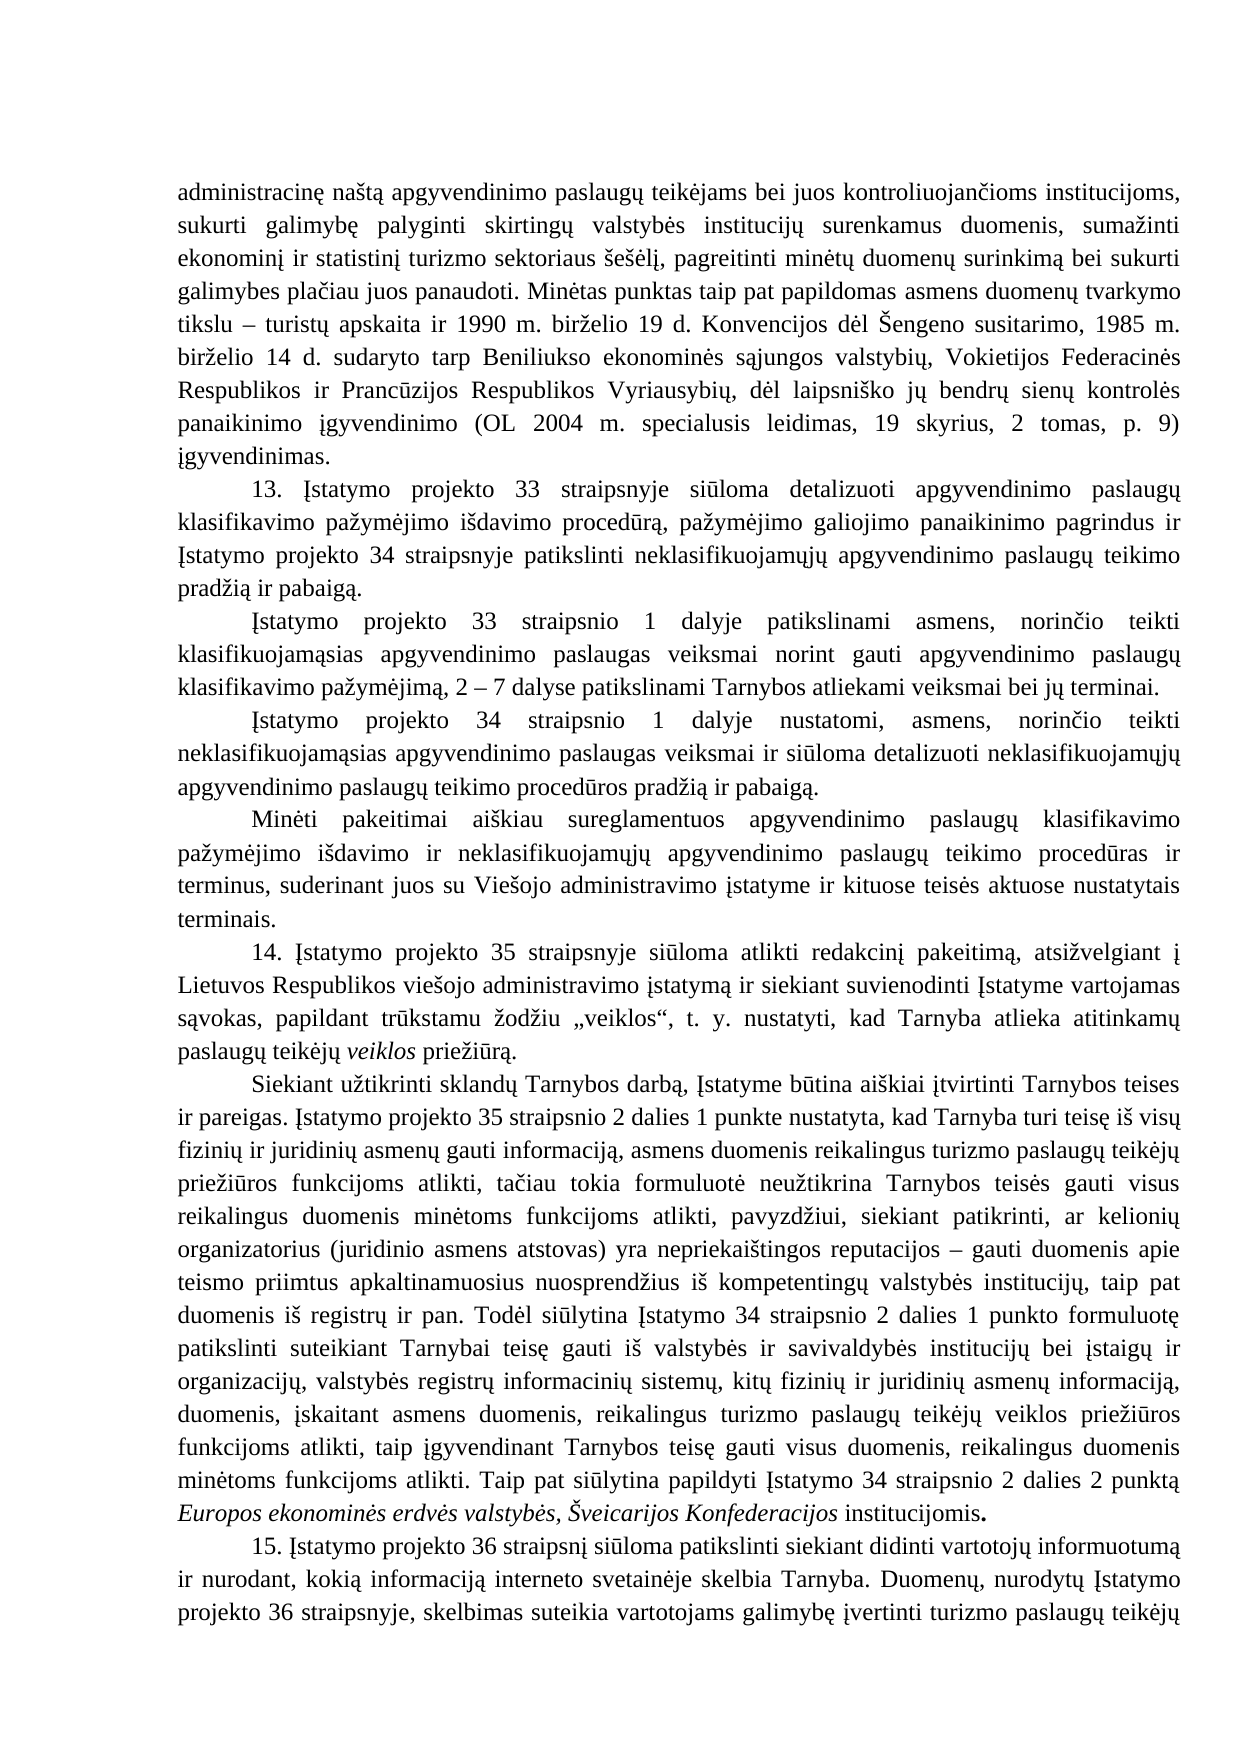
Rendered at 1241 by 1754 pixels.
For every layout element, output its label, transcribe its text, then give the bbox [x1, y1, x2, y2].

text 15. Įstatymo projekto 36 straipsnį siūloma patikslinti siekiant didinti vartotojų informuotumą ir nurodant, kokią informaciją interneto svetainėje skelbia Tarnyba. Duomenų, nurodytų Įstatymo projekto 36 straipsnyje, skelbimas suteikia vartotojams galimybę įvertinti turizmo paslaugų teikėjų [177, 1531, 1181, 1626]
text Siekiant užtikrinti sklandų Tarnybos darbą, Įstatyme būtina aiškiai įtvirtinti Tarnybos teises ir pareigas. Įstatymo projekto 35 straipsnio 2 dalies 1 punkte nustatyta, kad Tarnyba turi teisę iš visų fizinių ir juridinių asmenų gauti informaciją, asmens duomenis reikalingus turizmo paslaugų teikėjų priežiūros funkcijoms atlikti, tačiau tokia formuluotė neužtikrina Tarnybos teisės gauti visus reikalingus duomenis minėtoms funkcijoms atlikti, pavyzdžiui, siekiant patikrinti, ar kelionių organizatorius (juridinio asmens atstovas) yra nepriekaištingos reputacijos – gauti duomenis apie teismo priimtus apkaltinamuosius nuosprendžius iš kompetentingų valstybės institucijų, taip pat duomenis iš registrų ir pan. Todėl siūlytina Įstatymo 34 straipsnio 2 dalies 1 punkto formuluotę patikslinti suteikiant Tarnybai teisę gauti iš valstybės ir savivaldybės institucijų bei įstaigų ir organizacijų, valstybės registrų informacinių sistemų, kitų fizinių ir juridinių asmenų informaciją, duomenis, įskaitant asmens duomenis, reikalingus turizmo paslaugų teikėjų veiklos priežiūros funkcijoms atlikti, taip įgyvendinant Tarnybos teisę gauti visus duomenis, reikalingus duomenis minėtoms funkcijoms atlikti. Taip pat siūlytina papildyti Įstatymo 34 straipsnio 2 dalies 2 punktą Europos ekonominės erdvės valstybės, Šveicarijos Konfederacijos institucijomis. [177, 1069, 1181, 1527]
text administracinę naštą apgyvendinimo paslaugų teikėjams bei juos kontroliuojančioms institucijoms, sukurti galimybę palyginti skirtingų valstybės institucijų surenkamus duomenis, sumažinti ekonominį ir statistinį turizmo sektoriaus šešėlį, pagreitinti minėtų duomenų surinkimą bei sukurti galimybes plačiau juos panaudoti. Minėtas punktas taip pat papildomas asmens duomenų tvarkymo tikslu – turistų apskaita ir 1990 m. birželio 19 d. Konvencijos dėl Šengeno susitarimo, 1985 m. birželio 14 d. sudaryto tarp Beniliukso ekonominės sąjungos valstybių, Vokietijos Federacinės Respublikos ir Prancūzijos Respublikos Vyriausybių, dėl laipsniško jų bendrų sienų kontrolės panaikinimo įgyvendinimo (OL 2004 m. specialusis leidimas, 19 skyrius, 2 tomas, p. 9) įgyvendinimas. [177, 177, 1181, 470]
text 13. Įstatymo projekto 33 straipsnyje siūloma detalizuoti apgyvendinimo paslaugų klasifikavimo pažymėjimo išdavimo procedūrą, pažymėjimo galiojimo panaikinimo pagrindus ir Įstatymo projekto 34 straipsnyje patikslinti neklasifikuojamųjų apgyvendinimo paslaugų teikimo pradžią ir pabaigą. [177, 474, 1181, 602]
text Minėti pakeitimai aiškiau sureglamentuos apgyvendinimo paslaugų klasifikavimo pažymėjimo išdavimo ir neklasifikuojamųjų apgyvendinimo paslaugų teikimo procedūras ir terminus, suderinant juos su Viešojo administravimo įstatyme ir kituose teisės aktuose nustatytais terminais. [177, 804, 1181, 932]
text Įstatymo projekto 33 straipsnio 1 dalyje patikslinami asmens, norinčio teikti klasifikuojamąsias apgyvendinimo paslaugas veiksmai norint gauti apgyvendinimo paslaugų klasifikavimo pažymėjimą, 2 – 7 dalyse patikslinami Tarnybos atliekami veiksmai bei jų terminai. [177, 606, 1181, 701]
text 14. Įstatymo projekto 35 straipsnyje siūloma atlikti redakcinį pakeitimą, atsižvelgiant į Lietuvos Respublikos viešojo administravimo įstatymą ir siekiant suvienodinti Įstatyme vartojamas sąvokas, papildant trūkstamu žodžiu „veiklos“, t. y. nustatyti, kad Tarnyba atlieka atitinkamų paslaugų teikėjų veiklos priežiūrą. [177, 937, 1181, 1064]
text Įstatymo projekto 34 straipsnio 1 dalyje nustatomi, asmens, norinčio teikti neklasifikuojamąsias apgyvendinimo paslaugas veiksmai ir siūloma detalizuoti neklasifikuojamųjų apgyvendinimo paslaugų teikimo procedūros pradžią ir pabaigą. [177, 706, 1181, 800]
